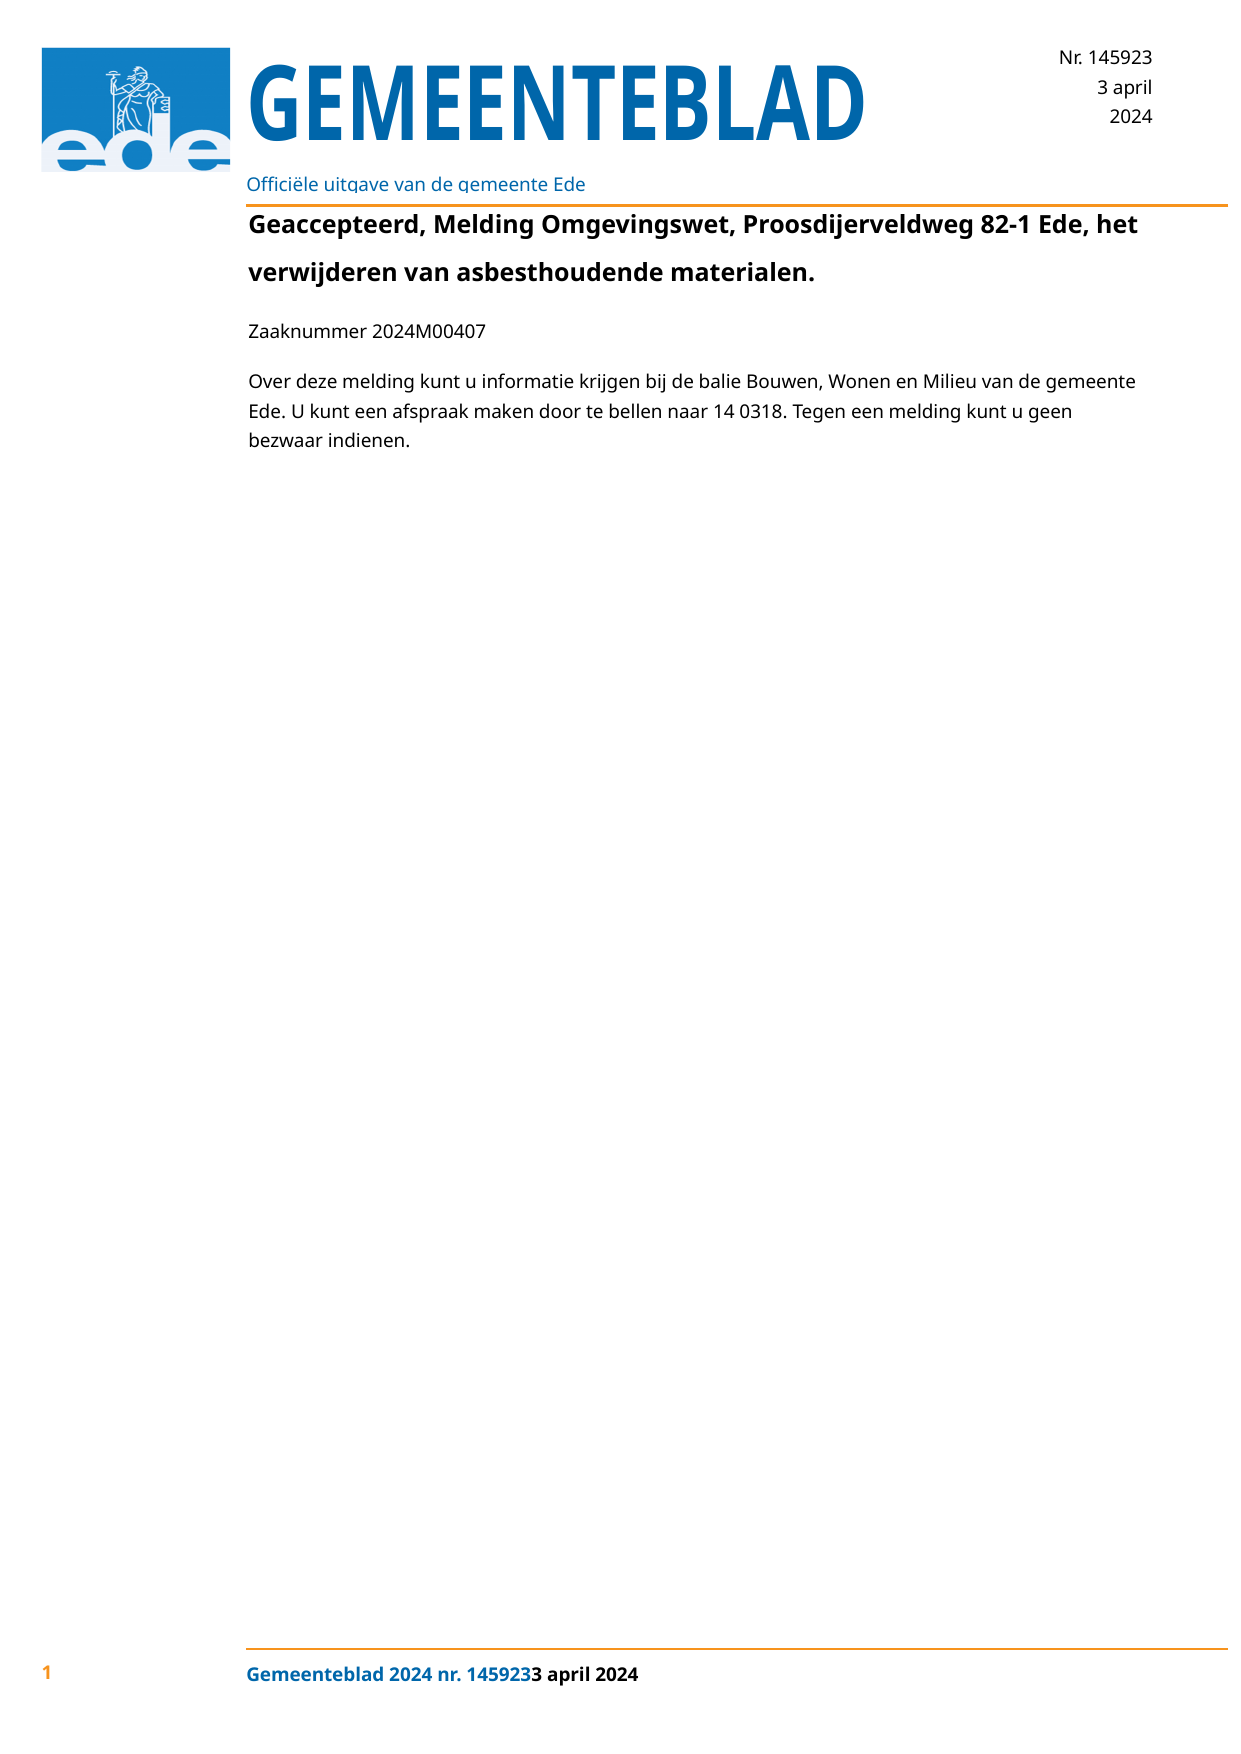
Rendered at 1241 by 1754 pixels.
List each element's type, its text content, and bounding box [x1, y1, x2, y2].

text Geaccepteerd, Melding Omgevingswet, Proosdijerveldweg 82-1 Ede, het verwijderen van asbesthoudende materialen. [248, 207, 1152, 288]
text Over deze melding kunt u informatie krijgen bij de balie Bouwen, Wonen en Milieu van de gemeente Ede. U kunt een afspraak maken door te bellen naar 14 0318. Tegen een melding kunt u geen bezwaar indienen. [248, 368, 1152, 453]
picture [41, 47, 231, 172]
text Zaaknummer 2024M00407 [248, 318, 1152, 344]
